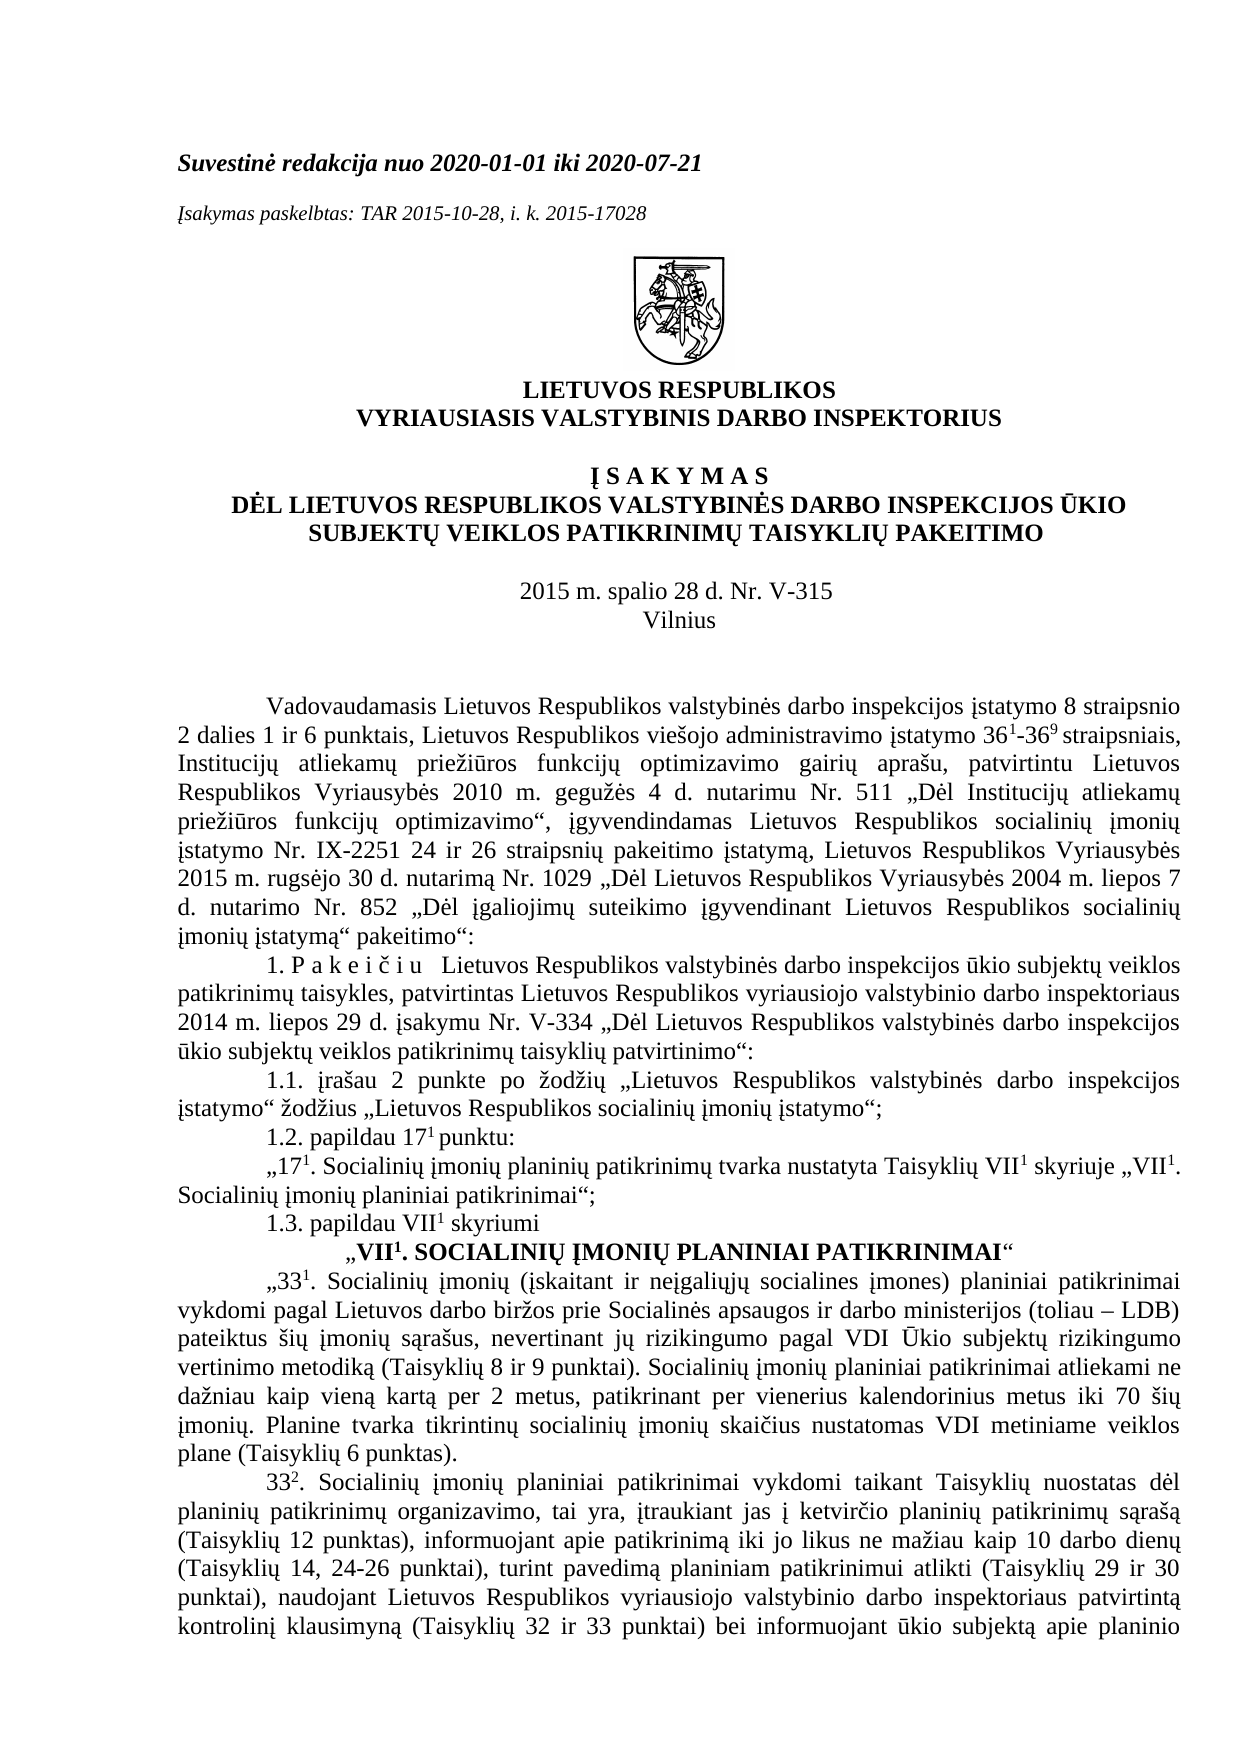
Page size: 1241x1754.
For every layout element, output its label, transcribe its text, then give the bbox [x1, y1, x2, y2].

text 1.3. papildau VII1 skyriumi [177, 1208, 1181, 1237]
text Vadovaudamasis Lietuvos Respublikos valstybinės darbo inspekcijos įstatymo 8 straipsnio 2 dalies 1 ir 6 punktais, Lietuvos Respublikos viešojo administravimo įstatymo 361-369 straipsniais, Institucijų atliekamų priežiūros funkcijų optimizavimo gairių aprašu, patvirtintu Lietuvos Respublikos Vyriausybės 2010 m. gegužės 4 d. nutarimu Nr. 511 „Dėl Institucijų atliekamų priežiūros funkcijų optimizavimo“, įgyvendindamas Lietuvos Respublikos socialinių įmonių įstatymo Nr. IX-2251 24 ir 26 straipsnių pakeitimo įstatymą, Lietuvos Respublikos Vyriausybės 2015 m. rugsėjo 30 d. nutarimą Nr. 1029 „Dėl Lietuvos Respublikos Vyriausybės 2004 m. liepos 7 d. nutarimo Nr. 852 „Dėl įgaliojimų suteikimo įgyvendinant Lietuvos Respublikos socialinių įmonių įstatymą“ pakeitimo“: [177, 691, 1181, 950]
text VYRIAUSIASIS VALSTYBINIS DARBO INSPEKTORIUS [177, 403, 1181, 432]
text 1.2. papildau 171 punktu: [177, 1122, 1181, 1151]
text „171. Socialinių įmonių planinių patikrinimų tvarka nustatyta Taisyklių VII1 skyriuje „VII1. Socialinių įmonių planiniai patikrinimai“; [177, 1151, 1181, 1208]
text 2015 m. spalio 28 d. Nr. V-315 [177, 576, 1181, 605]
text Įsakymas paskelbtas: TAR 2015-10-28, i. k. 2015-17028 [177, 201, 1181, 224]
text LIETUVOS RESPUBLIKOS [177, 375, 1181, 403]
text 1. P a k e i č i u Lietuvos Respublikos valstybinės darbo inspekcijos ūkio subjektų veiklos patikrinimų taisykles, patvirtintas Lietuvos Respublikos vyriausiojo valstybinio darbo inspektoriaus 2014 m. liepos 29 d. įsakymu Nr. V-334 „Dėl Lietuvos Respublikos valstybinės darbo inspekcijos ūkio subjektų veiklos patikrinimų taisyklių patvirtinimo“: [177, 950, 1181, 1065]
text Į S A K Y M A S [177, 461, 1181, 490]
text „VII1. SOCIALINIŲ ĮMONIŲ PLANINIAI PATIKRINIMAI“ [177, 1237, 1181, 1266]
text 1.1. įrašau 2 punkte po žodžių „Lietuvos Respublikos valstybinės darbo inspekcijos įstatymo“ žodžius „Lietuvos Respublikos socialinių įmonių įstatymo“; [177, 1065, 1181, 1122]
text 332. Socialinių įmonių planiniai patikrinimai vykdomi taikant Taisyklių nuostatas dėl planinių patikrinimų organizavimo, tai yra, įtraukiant jas į ketvirčio planinių patikrinimų sąrašą (Taisyklių 12 punktas), informuojant apie patikrinimą iki jo likus ne mažiau kaip 10 darbo dienų (Taisyklių 14, 24-26 punktai), turint pavedimą planiniam patikrinimui atlikti (Taisyklių 29 ir 30 punktai), naudojant Lietuvos Respublikos vyriausiojo valstybinio darbo inspektoriaus patvirtintą kontrolinį klausimyną (Taisyklių 32 ir 33 punktai) bei informuojant ūkio subjektą apie planinio [177, 1467, 1181, 1640]
text Vilnius [177, 605, 1181, 633]
text „331. Socialinių įmonių (įskaitant ir neįgaliųjų socialines įmones) planiniai patikrinimai vykdomi pagal Lietuvos darbo biržos prie Socialinės apsaugos ir darbo ministerijos (toliau – LDB) pateiktus šių įmonių sąrašus, nevertinant jų rizikingumo pagal VDI Ūkio subjektų rizikingumo vertinimo metodiką (Taisyklių 8 ir 9 punktai). Socialinių įmonių planiniai patikrinimai atliekami ne dažniau kaip vieną kartą per 2 metus, patikrinant per vienerius kalendorinius metus iki 70 šių įmonių. Planine tvarka tikrintinų socialinių įmonių skaičius nustatomas VDI metiniame veiklos plane (Taisyklių 6 punktas). [177, 1266, 1181, 1467]
text Suvestinė redakcija nuo 2020-01-01 iki 2020-07-21 [177, 148, 1181, 176]
text DĖL LIETUVOS RESPUBLIKOS VALSTYBINĖS DARBO INSPEKCIJOS ŪKIO SUBJEKTŲ VEIKLOS PATIKRINIMŲ TAISYKLIŲ PAKEITIMO [177, 490, 1181, 547]
